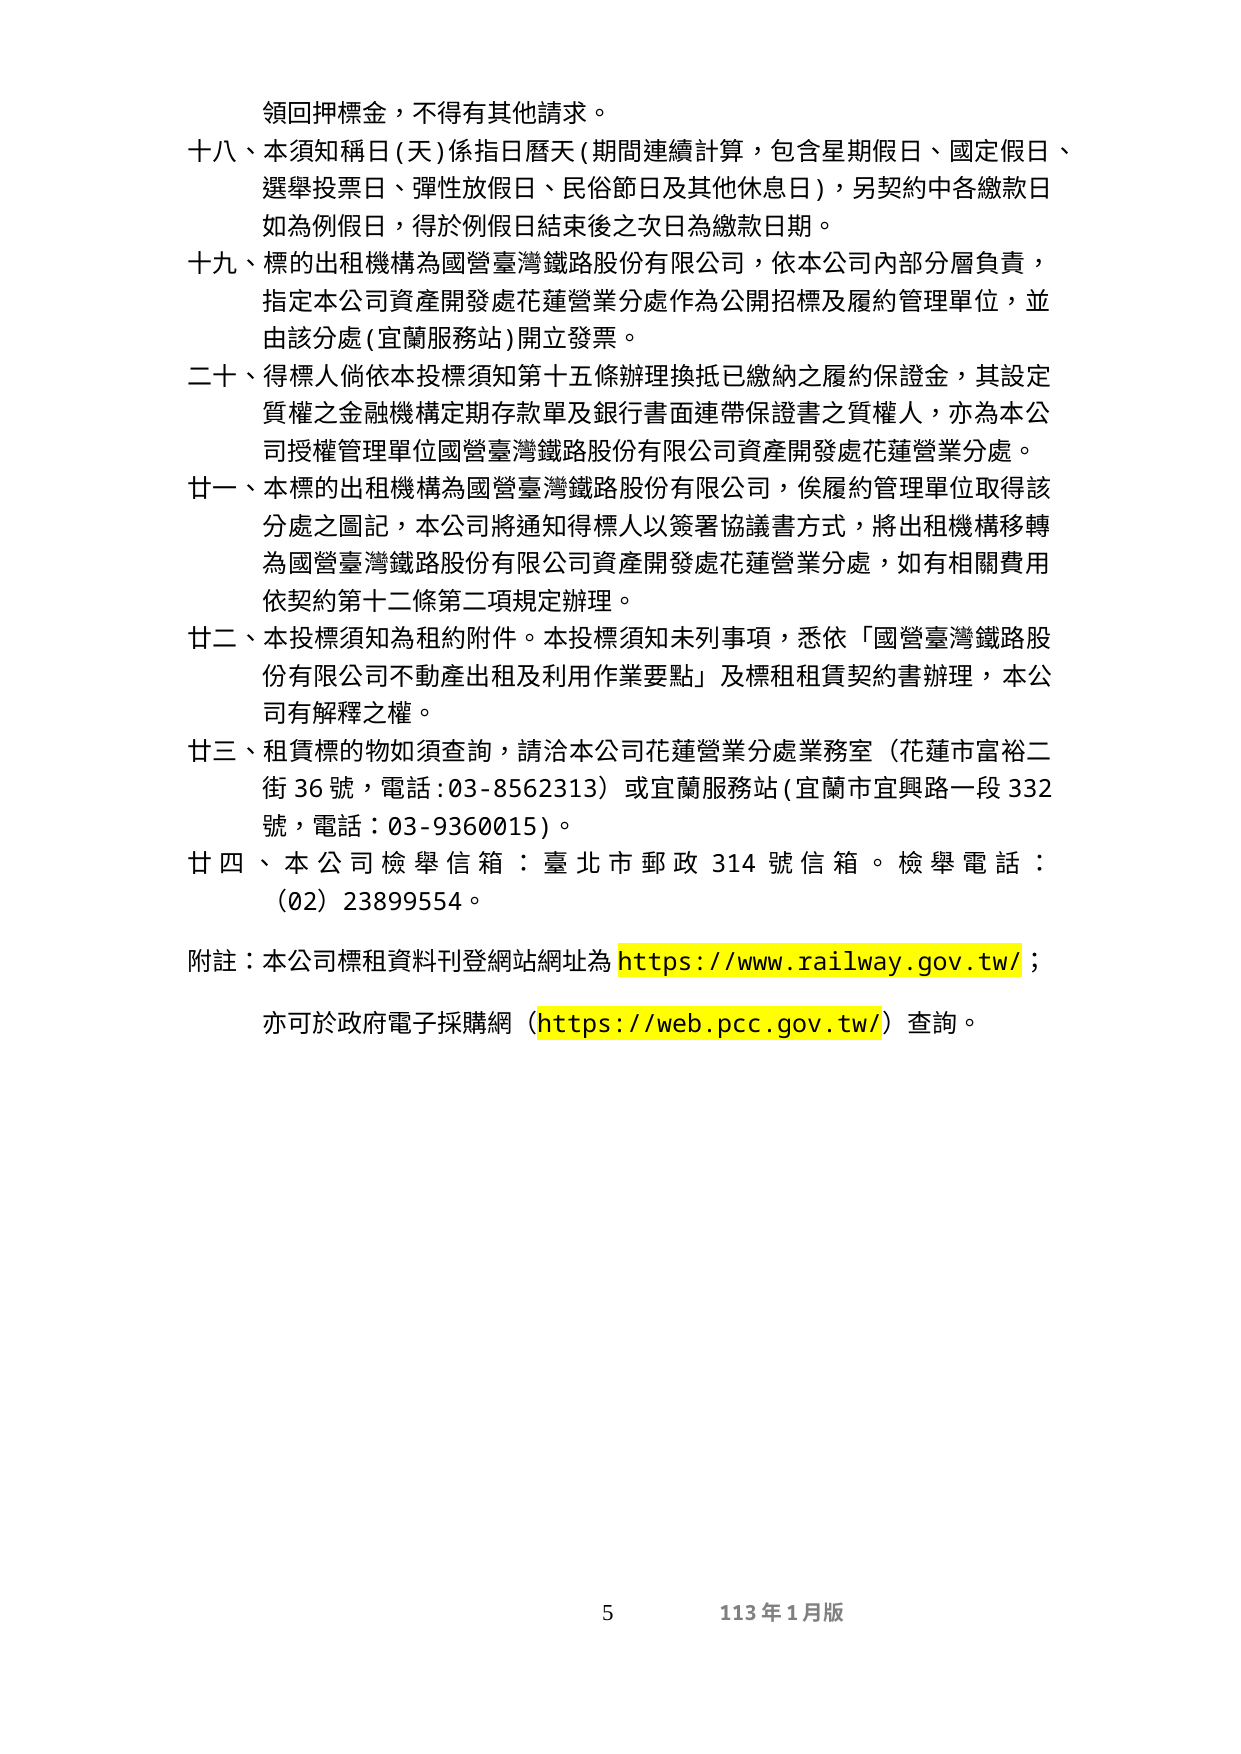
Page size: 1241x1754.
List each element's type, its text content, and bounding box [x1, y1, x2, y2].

text 附註：本公司標租資料刊登網站網址為https://www.railway.gov.tw/；亦可於政府電子採購網（https://web.pcc.gov.tw/）查詢。 [187, 917, 1053, 1042]
text 廿三、租賃標的物如須查詢，請洽本公司花蓮營業分處業務室（花蓮市富裕二街36號，電話:03-8562313）或宜蘭服務站(宜蘭市宜興路一段332號，電話：03-9360015)。 [187, 730, 1053, 842]
text 領回押標金，不得有其他請求。 [187, 92, 1053, 130]
text 十九、標的出租機構為國營臺灣鐵路股份有限公司，依本公司內部分層負責，指定本公司資產開發處花蓮營業分處作為公開招標及履約管理單位，並由該分處(宜蘭服務站)開立發票。 [187, 242, 1053, 355]
text 廿四、本公司檢舉信箱：臺北市郵政314號信箱。檢舉電話：（02）23899554。 [187, 842, 1053, 917]
text 十八、本須知稱日(天)係指日曆天(期間連續計算，包含星期假日、國定假日、選舉投票日、彈性放假日、民俗節日及其他休息日)，另契約中各繳款日如為例假日，得於例假日結束後之次日為繳款日期。 [187, 130, 1053, 242]
text 廿二、本投標須知為租約附件。本投標須知未列事項，悉依「國營臺灣鐵路股份有限公司不動產出租及利用作業要點」及標租租賃契約書辦理，本公司有解釋之權。 [187, 617, 1053, 730]
text 廿一、本標的出租機構為國營臺灣鐵路股份有限公司，俟履約管理單位取得該分處之圖記，本公司將通知得標人以簽署協議書方式，將出租機構移轉為國營臺灣鐵路股份有限公司資產開發處花蓮營業分處，如有相關費用依契約第十二條第二項規定辦理。 [187, 467, 1053, 617]
text 二十、得標人倘依本投標須知第十五條辦理換抵已繳納之履約保證金，其設定質權之金融機構定期存款單及銀行書面連帶保證書之質權人，亦為本公司授權管理單位國營臺灣鐵路股份有限公司資產開發處花蓮營業分處。 [187, 355, 1053, 467]
